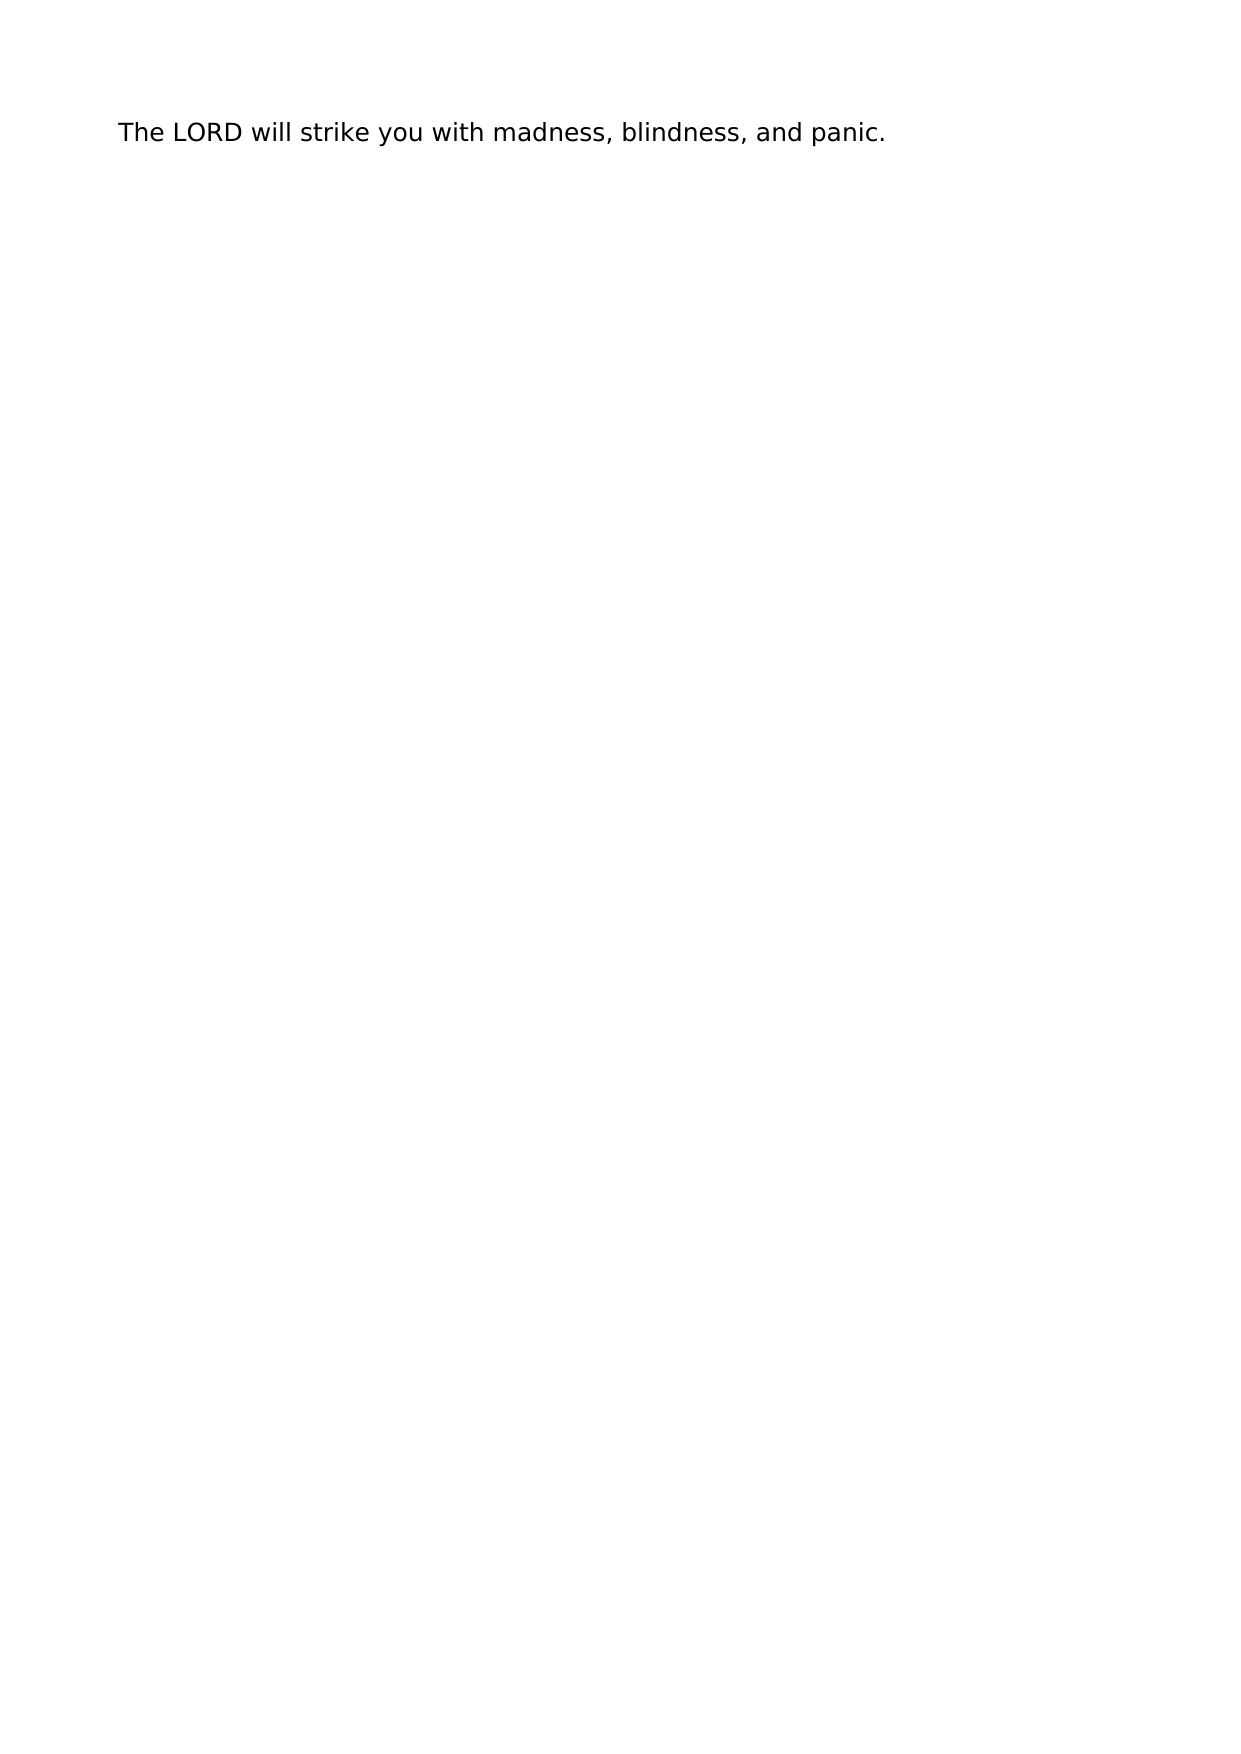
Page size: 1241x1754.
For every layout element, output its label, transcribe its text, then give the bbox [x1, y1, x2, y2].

text The LORD will strike you with madness, blindness, and panic. [118, 118, 1122, 147]
